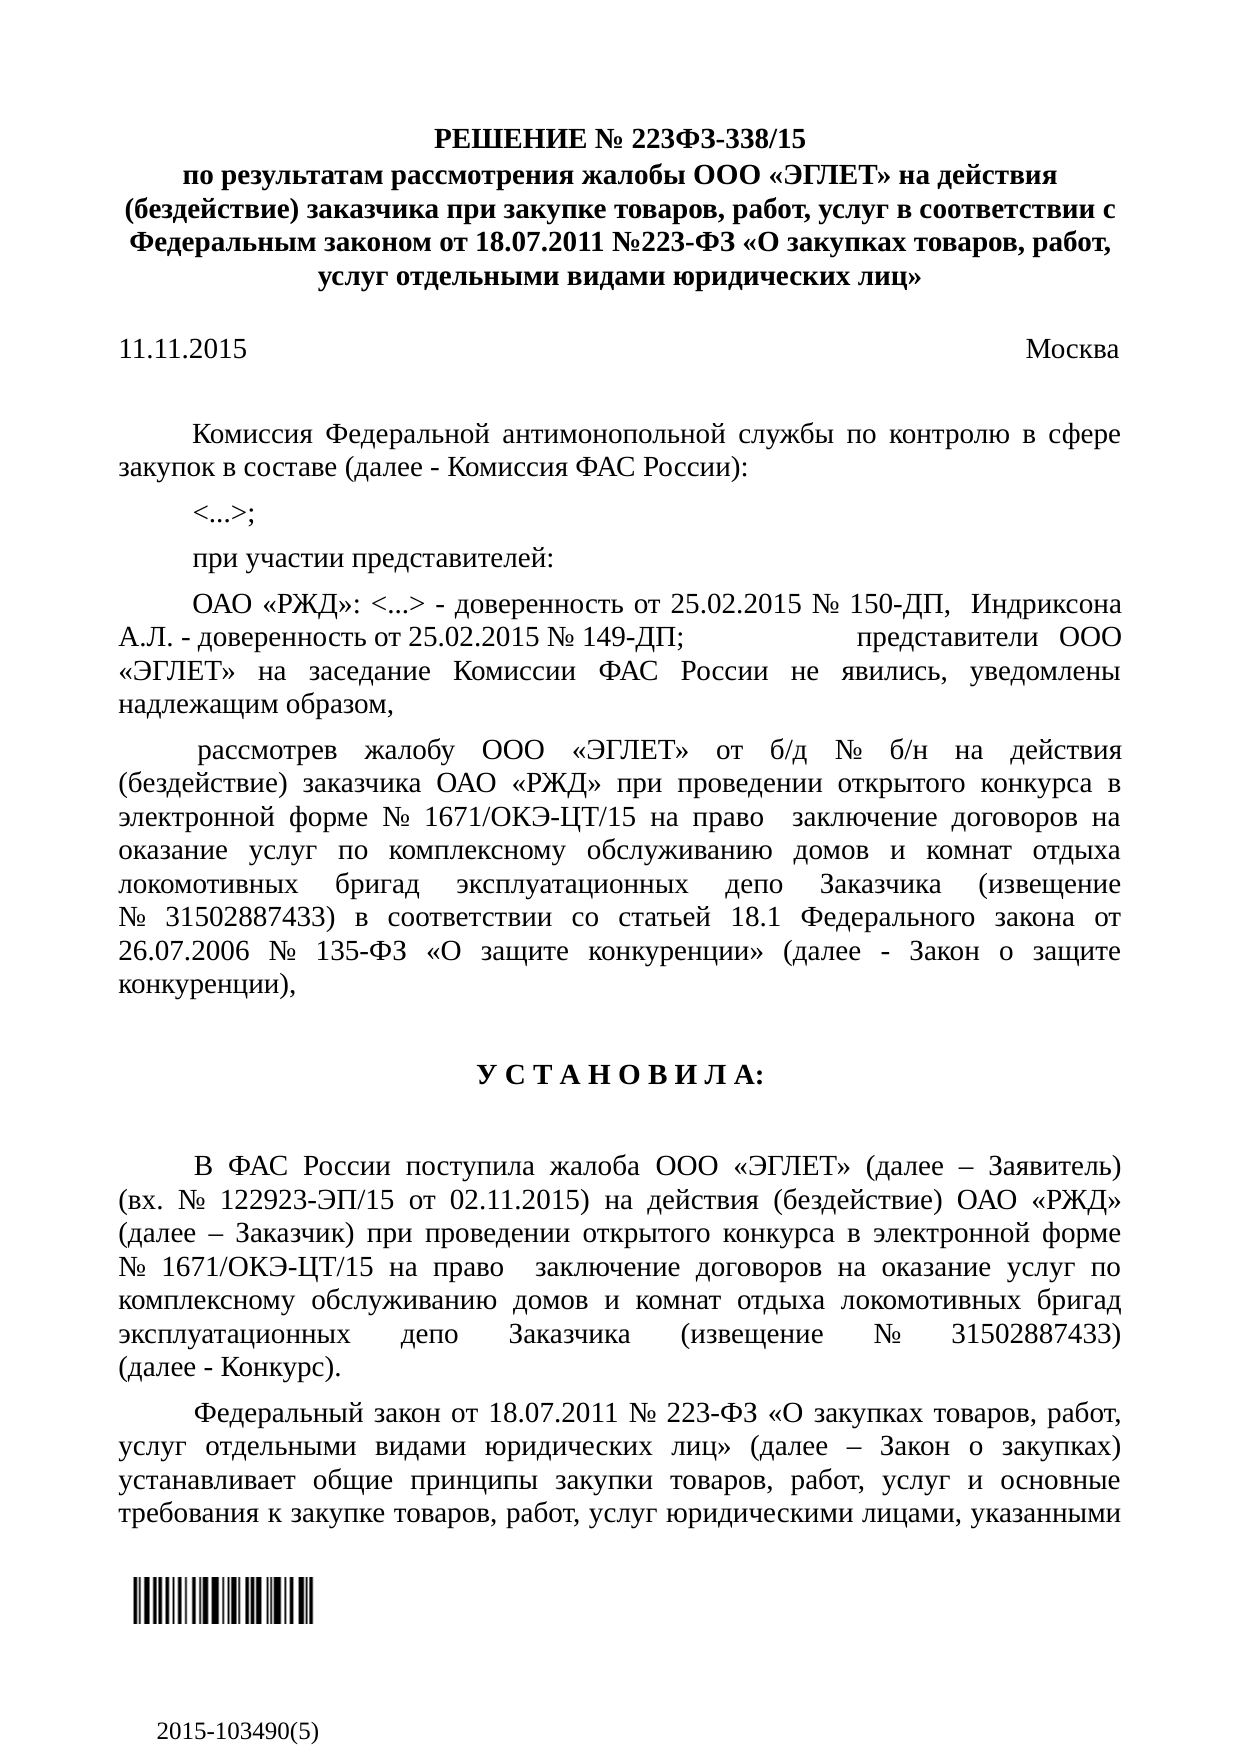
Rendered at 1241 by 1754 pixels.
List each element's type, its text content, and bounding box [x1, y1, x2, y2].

text рассмотрев жалобу ООО «ЭГЛЕТ» от б/д № б/н на действия (бездействие) заказчика ОАО «РЖД» при проведении открытого конкурса в электронной форме № 1671/ОКЭ-ЦТ/15 на право заключение договоров на оказание услуг по комплексному обслуживанию домов и комнат отдыха локомотивных бригад эксплуатационных депо Заказчика (извещение № 31502887433) в соответствии со статьей 18.1 Федерального закона от 26.07.2006 № 135-ФЗ «О защите конкуренции» (далее - Закон о защите конкуренции), [118, 732, 1122, 1000]
text по результатам рассмотрения жалобы ООО «ЭГЛЕТ» на действия (бездействие) заказчика при закупке товаров, работ, услуг в соответствии с Федеральным законом от 18.07.2011 №223-ФЗ «О закупках товаров, работ, услуг отдельными видами юридических лиц» [118, 157, 1122, 292]
text 11.11.2015 Москва [118, 331, 1122, 364]
text ОАО «РЖД»: <...> - доверенность от 25.02.2015 № 150-ДП, Индриксона А.Л. - доверенность от 25.02.2015 № 149-ДП; представители ООО «ЭГЛЕТ» на заседание Комиссии ФАС России не явились, уведомлены надлежащим образом, [118, 586, 1122, 720]
text при участии представителей: [118, 540, 1122, 574]
text Комиссия Федеральной антимонопольной службы по контролю в сфере закупок в составе (далее - Комиссия ФАС России): [118, 416, 1122, 483]
picture [118, 1577, 331, 1624]
text Федеральный закон от 18.07.2011 № 223-ФЗ «О закупках товаров, работ, услуг отдельными видами юридических лиц» (далее – Закон о закупках) устанавливает общие принципы закупки товаров, работ, услуг и основные требования к закупке товаров, работ, услуг юридическими лицами, указанными [118, 1395, 1122, 1529]
text У С Т А Н О В И Л А: [118, 1057, 1122, 1091]
text <...>; [118, 495, 1122, 528]
text РЕШЕНИЕ № 223ФЗ-338/15 [118, 121, 1122, 154]
text В ФАС России поступила жалоба ООО «ЭГЛЕТ» (далее – Заявитель) (вх. № 122923-ЭП/15 от 02.11.2015) на действия (бездействие) ОАО «РЖД» (далее – Заказчик) при проведении открытого конкурса в электронной форме № 1671/ОКЭ-ЦТ/15 на право заключение договоров на оказание услуг по комплексному обслуживанию домов и комнат отдыха локомотивных бригад эксплуатационных депо Заказчика (извещение № 31502887433) (далее - Конкурс). [118, 1148, 1122, 1383]
